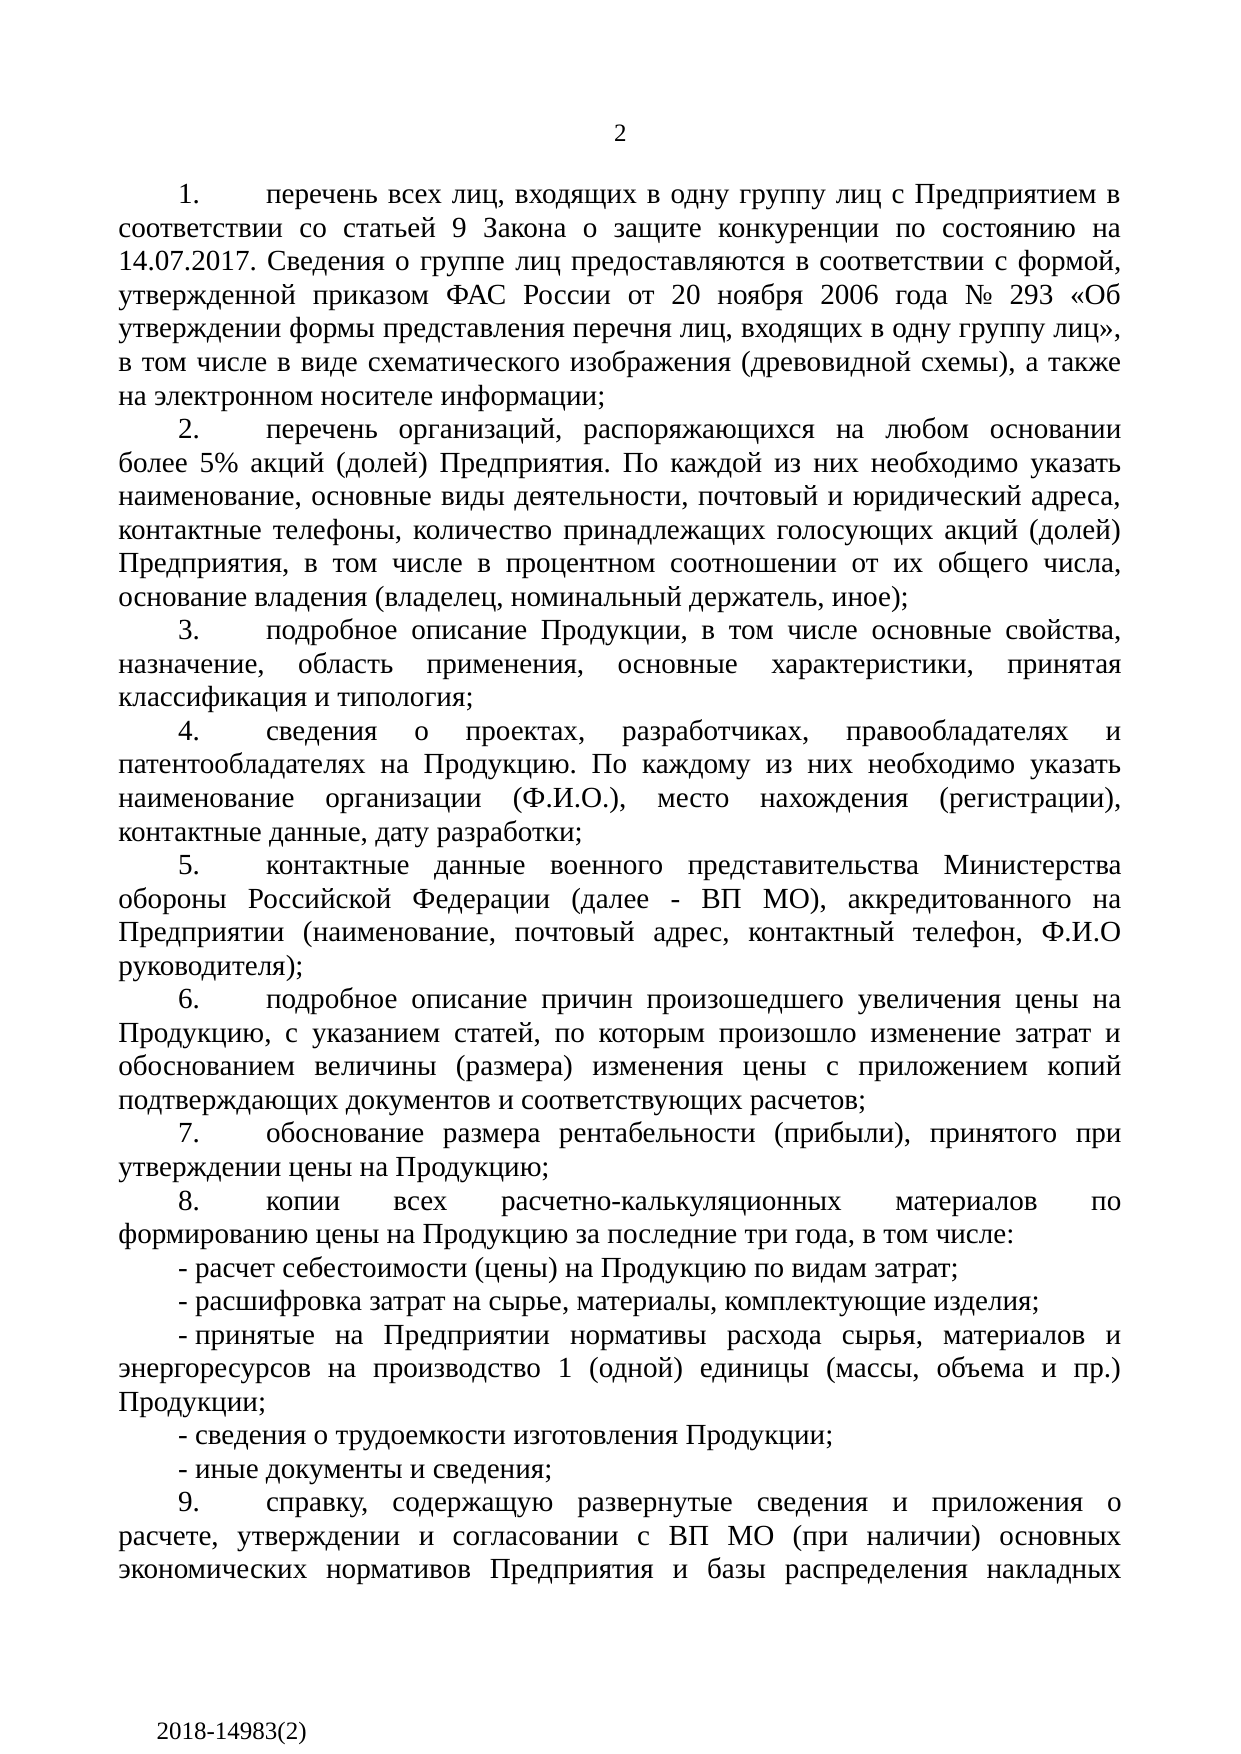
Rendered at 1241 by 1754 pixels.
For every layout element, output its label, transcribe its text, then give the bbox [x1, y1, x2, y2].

text 9. справку, содержащую развернутые сведения и приложения о расчете, утверждении и согласовании с ВП МО (при наличии) основных экономических нормативов Предприятия и базы распределения накладных [118, 1484, 1122, 1585]
text 4. сведения о проектах, разработчиках, правообладателях и патентообладателях на Продукцию. По каждому из них необходимо указать наименование организации (Ф.И.О.), место нахождения (регистрации), контактные данные, дату разработки; [118, 713, 1122, 847]
text - иные документы и сведения; [118, 1451, 1122, 1484]
text - расчет себестоимости (цены) на Продукцию по видам затрат; [118, 1250, 1122, 1283]
text 8. копии всех расчетно-калькуляционных материалов по формированию цены на Продукцию за последние три года, в том числе: [118, 1183, 1122, 1250]
text 1. перечень всех лиц, входящих в одну группу лиц с Предприятием в соответствии со статьей 9 Закона о защите конкуренции по состоянию на 14.07.2017. Сведения о группе лиц предоставляются в соответствии с формой, утвержденной приказом ФАС России от 20 ноября 2006 года № 293 «Об утверждении формы представления перечня лиц, входящих в одну группу лиц», в том числе в виде схематического изображения (древовидной схемы), а также на электронном носителе информации; [118, 176, 1122, 411]
text 2. перечень организаций, распоряжающихся на любом основании более 5% акций (долей) Предприятия. По каждой из них необходимо указать наименование, основные виды деятельности, почтовый и юридический адреса, контактные телефоны, количество принадлежащих голосующих акций (долей) Предприятия, в том числе в процентном соотношении от их общего числа, основание владения (владелец, номинальный держатель, иное); [118, 411, 1122, 612]
text - расшифровка затрат на сырье, материалы, комплектующие изделия; [118, 1283, 1122, 1317]
text 6. подробное описание причин произошедшего увеличения цены на Продукцию, с указанием статей, по которым произошло изменение затрат и обоснованием величины (размера) изменения цены с приложением копий подтверждающих документов и соответствующих расчетов; [118, 981, 1122, 1116]
text 7. обоснование размера рентабельности (прибыли), принятого при утверждении цены на Продукцию; [118, 1116, 1122, 1183]
text 5. контактные данные военного представительства Министерства обороны Российской Федерации (далее - ВП МО), аккредитованного на Предприятии (наименование, почтовый адрес, контактный телефон, Ф.И.О руководителя); [118, 847, 1122, 981]
text - сведения о трудоемкости изготовления Продукции; [118, 1417, 1122, 1451]
text 3. подробное описание Продукции, в том числе основные свойства, назначение, область применения, основные характеристики, принятая классификация и типология; [118, 612, 1122, 713]
text - принятые на Предприятии нормативы расхода сырья, материалов и энергоресурсов на производство 1 (одной) единицы (массы, объема и пр.) Продукции; [118, 1317, 1122, 1417]
